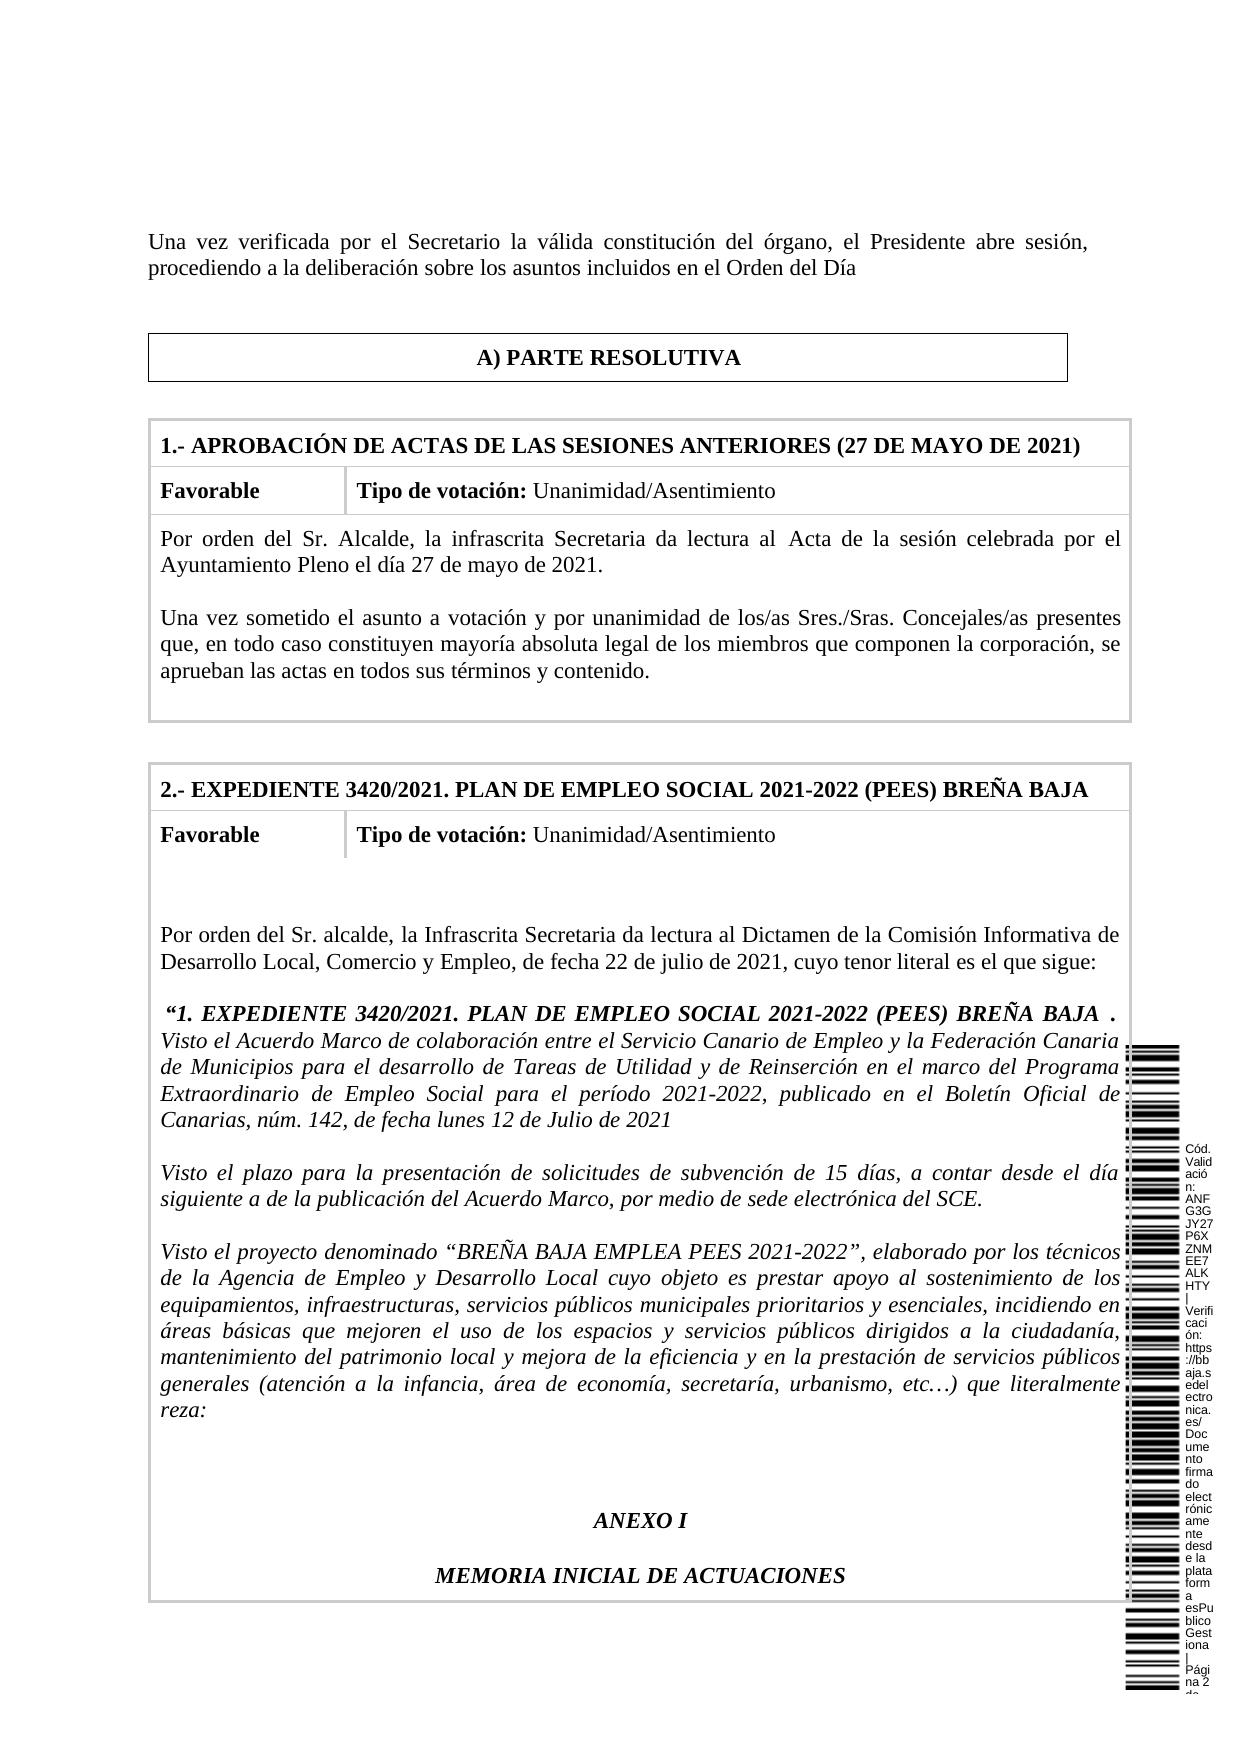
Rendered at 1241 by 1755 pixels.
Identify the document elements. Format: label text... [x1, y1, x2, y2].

table_cell Favorable [151, 467, 344, 514]
table_header 2.- EXPEDIENTE 3420/2021. PLAN DE EMPLEO SOCIAL 2021-2022 (PEES) BREÑA BAJA [151, 765, 1129, 810]
text Cód. Validación: ANFG3GJY27P6XZNMEE7ALKHTY | Verificación: https://bbaja.sedelectronica.es/ Documento firmado electrónicamente desde la plataforma esPublico Gestiona | Página 2 de 167 [1185, 1144, 1214, 1693]
table_cell Tipo de votación: Unanimidad/Asentimiento [347, 811, 1129, 858]
text A) PARTE RESOLUTIVA [476, 344, 1067, 371]
table_cell Por orden del Sr. alcalde, la Infrascrita Secretaria da lectura al Dictamen de la Comisión Informativa de Desarrollo Local, Comercio y Empleo, de fecha 22 de julio de 2021, cuyo tenor literal es el que sigue: “1. EXPEDIENTE 3420/2021. PLAN DE EMPLEO SOCIAL 2021-2022 (PEES) BREÑA BAJA . Visto el Acuerdo Marco de colaboración entre el Servicio Canario de Empleo y la Federación Canaria de Municipios para el desarrollo de Tareas de Utilidad y de Reinserción en el marco del Programa Extraordinario de Empleo Social para el período 2021-2022, publicado en el Boletín Oficial de Canarias, núm. 142, de fecha lunes 12 de Julio de 2021 Visto el plazo para la presentación de solicitudes de subvención de 15 días, a contar desde el día siguiente a de la publicación del Acuerdo Marco, por medio de sede electrónica del SCE. Visto el proyecto denominado “BREÑA BAJA EMPLEA PEES 2021-2022”, elaborado por los técnicos de la Agencia de Empleo y Desarrollo Local cuyo objeto es prestar apoyo al sostenimiento de los equipamientos, infraestructuras, servicios públicos municipales prioritarios y esenciales, incidiendo en áreas básicas que mejoren el uso de los espacios y servicios públicos dirigidos a la ciudadanía, mantenimiento del patrimonio local y mejora de la eficiencia y en la prestación de servicios públicos generales (atención a la infancia, área de economía, secretaría, urbanismo, etc…) que literalmente reza: ANEXO I MEMORIA INICIAL DE ACTUACIONES [151, 858, 1129, 1600]
table_cell Favorable [151, 811, 344, 858]
table_header 1.- APROBACIÓN DE ACTAS DE LAS SESIONES ANTERIORES (27 DE MAYO DE 2021) [151, 421, 1129, 466]
table_cell Tipo de votación: Unanimidad/Asentimiento [347, 467, 1129, 514]
text Una vez verificada por el Secretario la válida constitución del órgano, el Presidente abre sesión, procediendo a la deliberación sobre los asuntos incluidos en el Orden del Día [148, 228, 1195, 281]
table_cell Por orden del Sr. Alcalde, la infrascrita Secretaria da lectura al Acta de la sesión celebrada por el Ayuntamiento Pleno el día 27 de mayo de 2021. Una vez sometido el asunto a votación y por unanimidad de los/as Sres./Sras. Concejales/as presentes que, en todo caso constituyen mayoría absoluta legal de los miembros que componen la corporación, se aprueban las actas en todos sus términos y contenido. [151, 515, 1129, 720]
